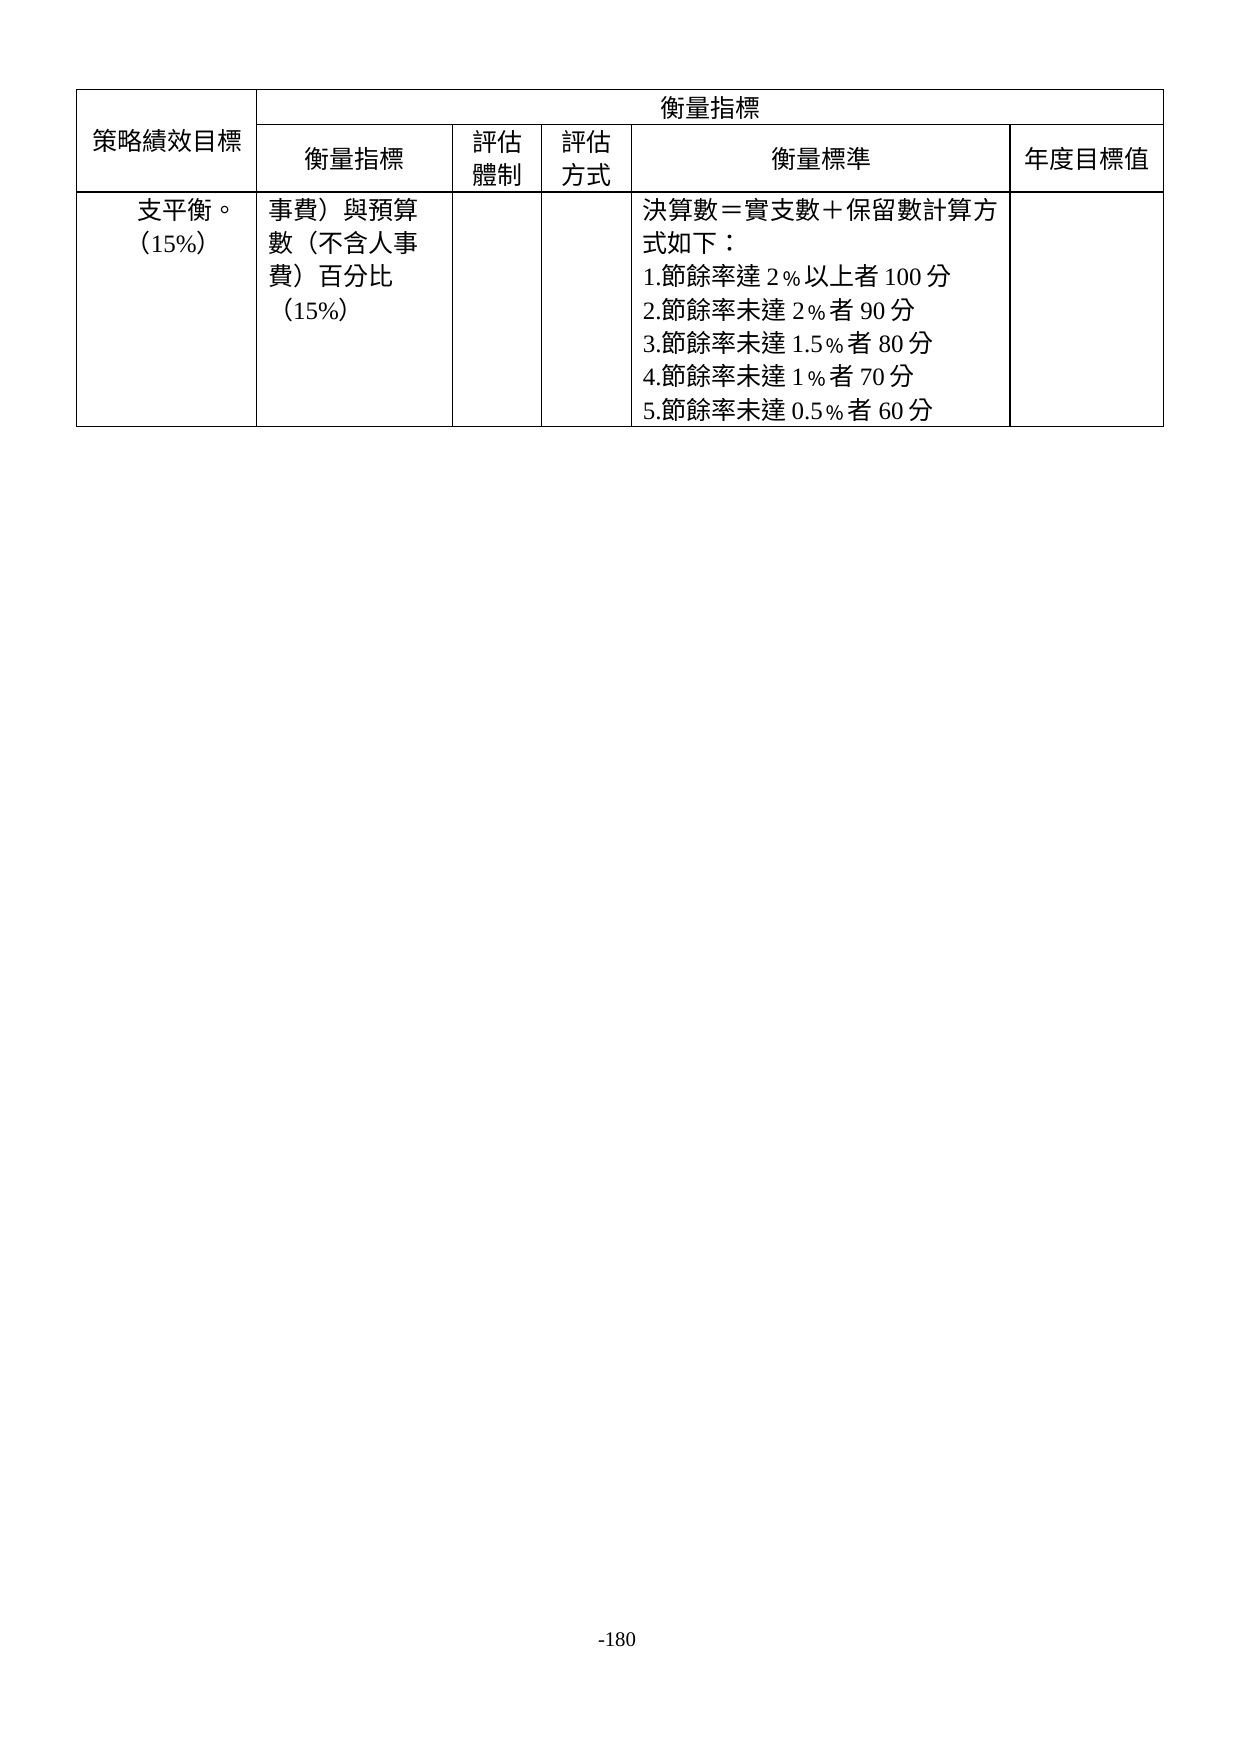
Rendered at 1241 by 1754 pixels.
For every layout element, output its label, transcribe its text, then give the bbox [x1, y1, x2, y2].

table_cell 衡量標準 [632, 125, 1009, 191]
table_header 衡量指標 [257, 90, 1163, 124]
table_cell 評估體制 [453, 125, 541, 191]
table_cell 評估方式 [542, 125, 631, 191]
table_cell [453, 193, 541, 426]
table_header 策略績效目標 [77, 90, 256, 191]
table_cell 支平衡。 （15%） [77, 193, 256, 426]
table_cell 決算數＝實支數＋保留數計算方式如下： 1.節餘率達2﹪以上者100分 2.節餘率未達 2﹪者 90分 3.節餘率未達1.5﹪者 80分 4.節餘率未達1﹪者 70分 5.節餘率未達0.5﹪者 60分 [632, 193, 1009, 426]
table_cell 事費）與預算數（不含人事費）百分比（15%） [257, 193, 452, 426]
table_cell [1011, 193, 1163, 426]
table_cell 衡量指標 [257, 125, 452, 191]
table_cell 年度目標值 [1011, 125, 1163, 191]
table_cell [542, 193, 631, 426]
